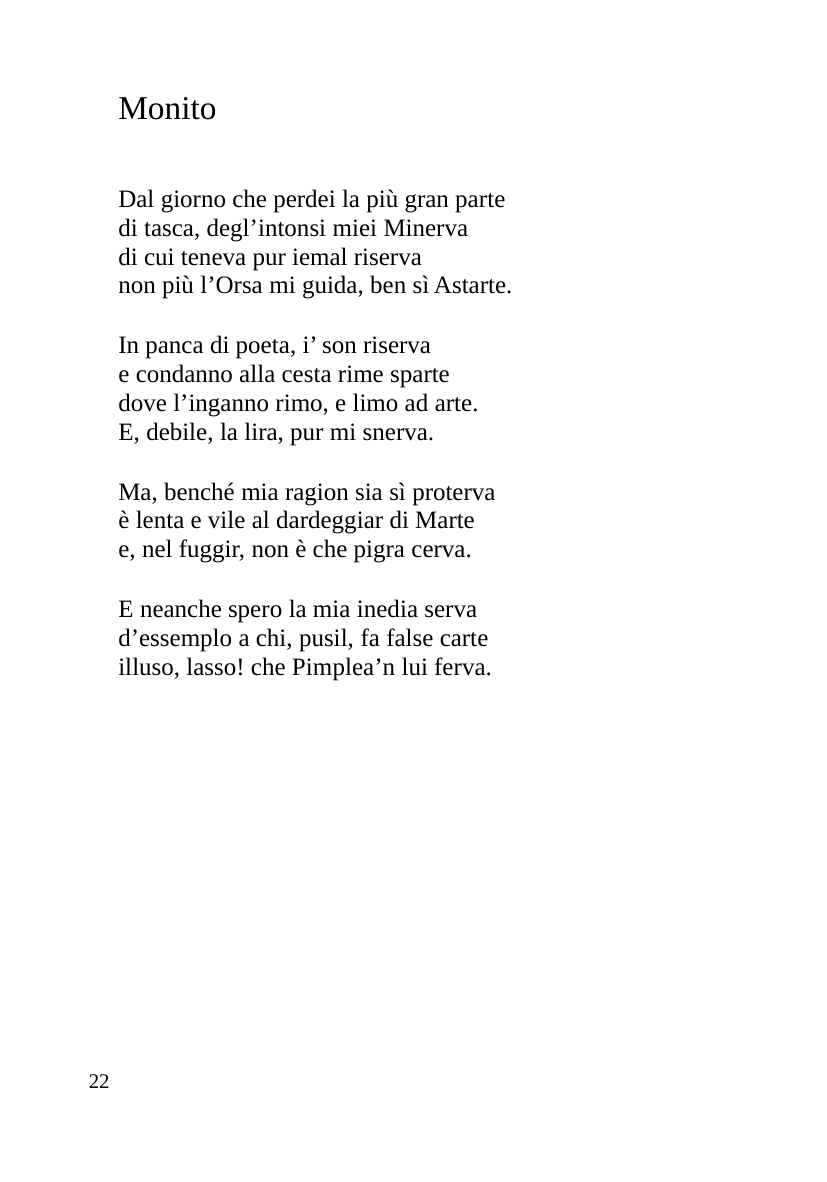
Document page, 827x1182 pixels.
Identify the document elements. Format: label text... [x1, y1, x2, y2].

text In panca di poeta, i’ son riserva [118, 331, 738, 359]
text d’essemplo a chi, pusil, fa false carte [118, 623, 738, 652]
text Ma, benché mia ragion sia sì proterva [118, 477, 738, 505]
text non più l’Orsa mi guida, ben sì Astarte. [118, 271, 738, 299]
text è lenta e vile al dardeggiar di Marte [118, 505, 738, 534]
text illuso, lasso! che Pimplea’n lui ferva. [118, 652, 738, 680]
text Dal giorno che perdei la più gran parte [118, 184, 738, 213]
text E, debile, la lira, pur mi snerva. [118, 417, 738, 446]
text E neanche spero la mia inedia serva [118, 594, 738, 623]
text Monito [118, 88, 738, 127]
text di cui teneva pur iemal riserva [118, 242, 738, 271]
text e, nel fuggir, non è che pigra cerva. [118, 534, 738, 563]
text dove l’inganno rimo, e limo ad arte. [118, 388, 738, 417]
text di tasca, degl’intonsi miei Minerva [118, 213, 738, 242]
text e condanno alla cesta rime sparte [118, 359, 738, 388]
